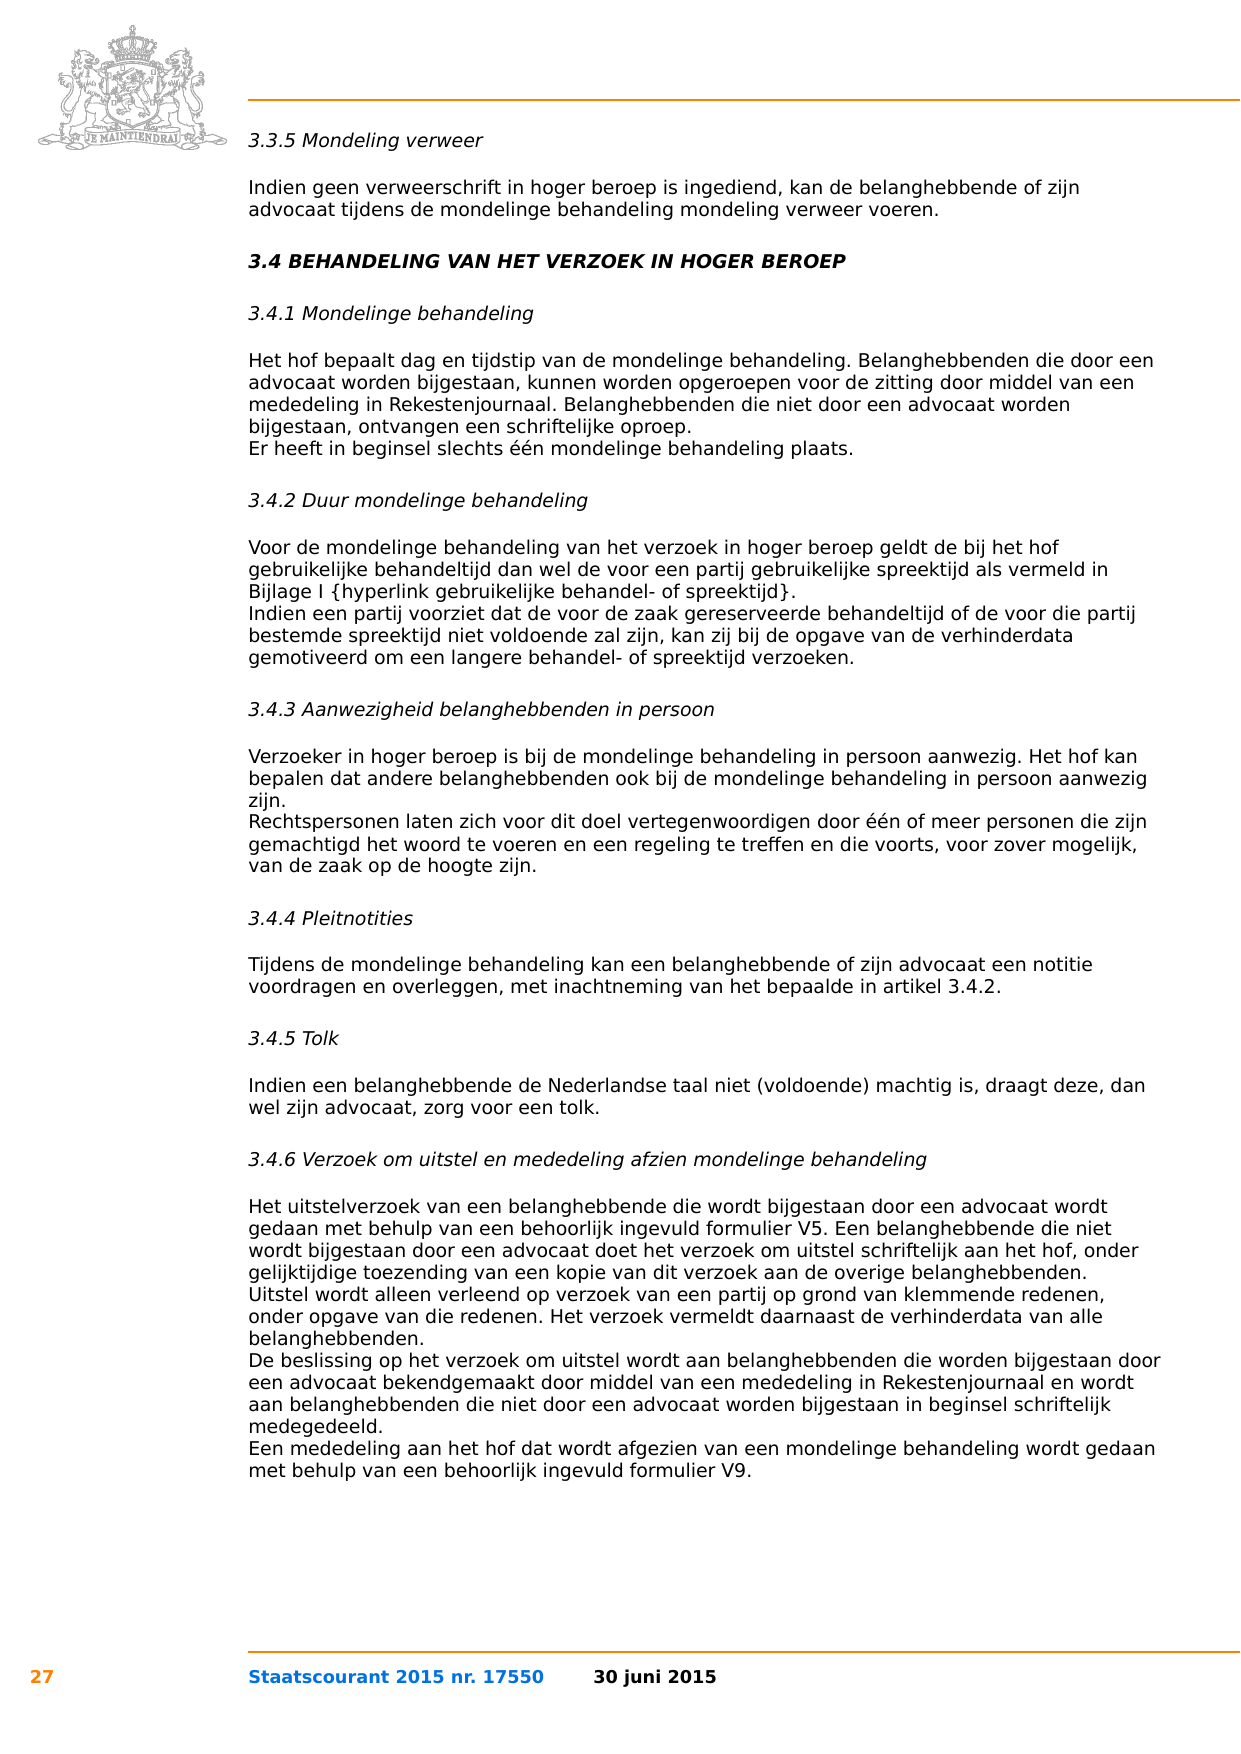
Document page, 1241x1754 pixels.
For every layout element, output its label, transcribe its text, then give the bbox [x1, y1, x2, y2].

subtitle 3.4.3 Aanwezigheid belanghebbenden in persoon [248, 698, 1163, 721]
subtitle 3.3.5 Mondeling verweer [248, 130, 1163, 152]
subtitle 3.4 BEHANDELING VAN HET VERZOEK IN HOGER BEROEP [248, 251, 1163, 273]
picture [38, 25, 227, 150]
text Een mededeling aan het hof dat wordt afgezien van een mondelinge behandeling wordt gedaan met behulp van een behoorlijk ingevuld formulier V9. [248, 1438, 1163, 1482]
text Voor de mondelinge behandeling van het verzoek in hoger beroep geldt de bij het hof gebruikelijke behandeltijd dan wel de voor een partij gebruikelijke spreektijd als vermeld in Bijlage I {hyperlink gebruikelijke behandel- of spreektijd}. [248, 537, 1163, 603]
text Het uitstelverzoek van een belanghebbende die wordt bijgestaan door een advocaat wordt gedaan met behulp van een behoorlijk ingevuld formulier V5. Een belanghebbende die niet wordt bijgestaan door een advocaat doet het verzoek om uitstel schriftelijk aan het hof, onder gelijktijdige toezending van een kopie van dit verzoek aan de overige belanghebbenden. [248, 1196, 1163, 1284]
subtitle 3.4.1 Mondelinge behandeling [248, 303, 1163, 325]
subtitle 3.4.5 Tolk [248, 1028, 1163, 1050]
text Verzoeker in hoger beroep is bij de mondelinge behandeling in persoon aanwezig. Het hof kan bepalen dat andere belanghebbenden ook bij de mondelinge behandeling in persoon aanwezig zijn. [248, 746, 1163, 811]
text Indien een belanghebbende de Nederlandse taal niet (voldoende) machtig is, draagt deze, dan wel zijn advocaat, zorg voor een tolk. [248, 1075, 1163, 1119]
subtitle 3.4.4 Pleitnotities [248, 907, 1163, 929]
subtitle 3.4.6 Verzoek om uitstel en mededeling afzien mondelinge behandeling [248, 1149, 1163, 1171]
text Er heeft in beginsel slechts één mondelinge behandeling plaats. [248, 438, 1163, 460]
text Uitstel wordt alleen verleend op verzoek van een partij op grond van klemmende redenen, onder opgave van die redenen. Het verzoek vermeldt daarnaast de verhinderdata van alle belanghebbenden. [248, 1284, 1163, 1350]
text Indien een partij voorziet dat de voor de zaak gereserveerde behandeltijd of de voor die partij bestemde spreektijd niet voldoende zal zijn, kan zij bij de opgave van de verhinderdata gemotiveerd om een langere behandel- of spreektijd verzoeken. [248, 603, 1163, 668]
text Rechtspersonen laten zich voor dit doel vertegenwoordigen door één of meer personen die zijn gemachtigd het woord te voeren en een regeling te treffen en die voorts, voor zover mogelijk, van de zaak op de hoogte zijn. [248, 811, 1163, 877]
text De beslissing op het verzoek om uitstel wordt aan belanghebbenden die worden bijgestaan door een advocaat bekendgemaakt door middel van een mededeling in Rekestenjournaal en wordt aan belanghebbenden die niet door een advocaat worden bijgestaan in beginsel schriftelijk medegedeeld. [248, 1350, 1163, 1438]
subtitle 3.4.2 Duur mondelinge behandeling [248, 490, 1163, 512]
text Indien geen verweerschrift in hoger beroep is ingediend, kan de belanghebbende of zijn advocaat tijdens de mondelinge behandeling mondeling verweer voeren. [248, 177, 1163, 221]
text Het hof bepaalt dag en tijdstip van de mondelinge behandeling. Belanghebbenden die door een advocaat worden bijgestaan, kunnen worden opgeroepen voor de zitting door middel van een mededeling in Rekestenjournaal. Belanghebbenden die niet door een advocaat worden bijgestaan, ontvangen een schriftelijke oproep. [248, 350, 1163, 438]
text Tijdens de mondelinge behandeling kan een belanghebbende of zijn advocaat een notitie voordragen en overleggen, met inachtneming van het bepaalde in artikel 3.4.2. [248, 954, 1163, 998]
